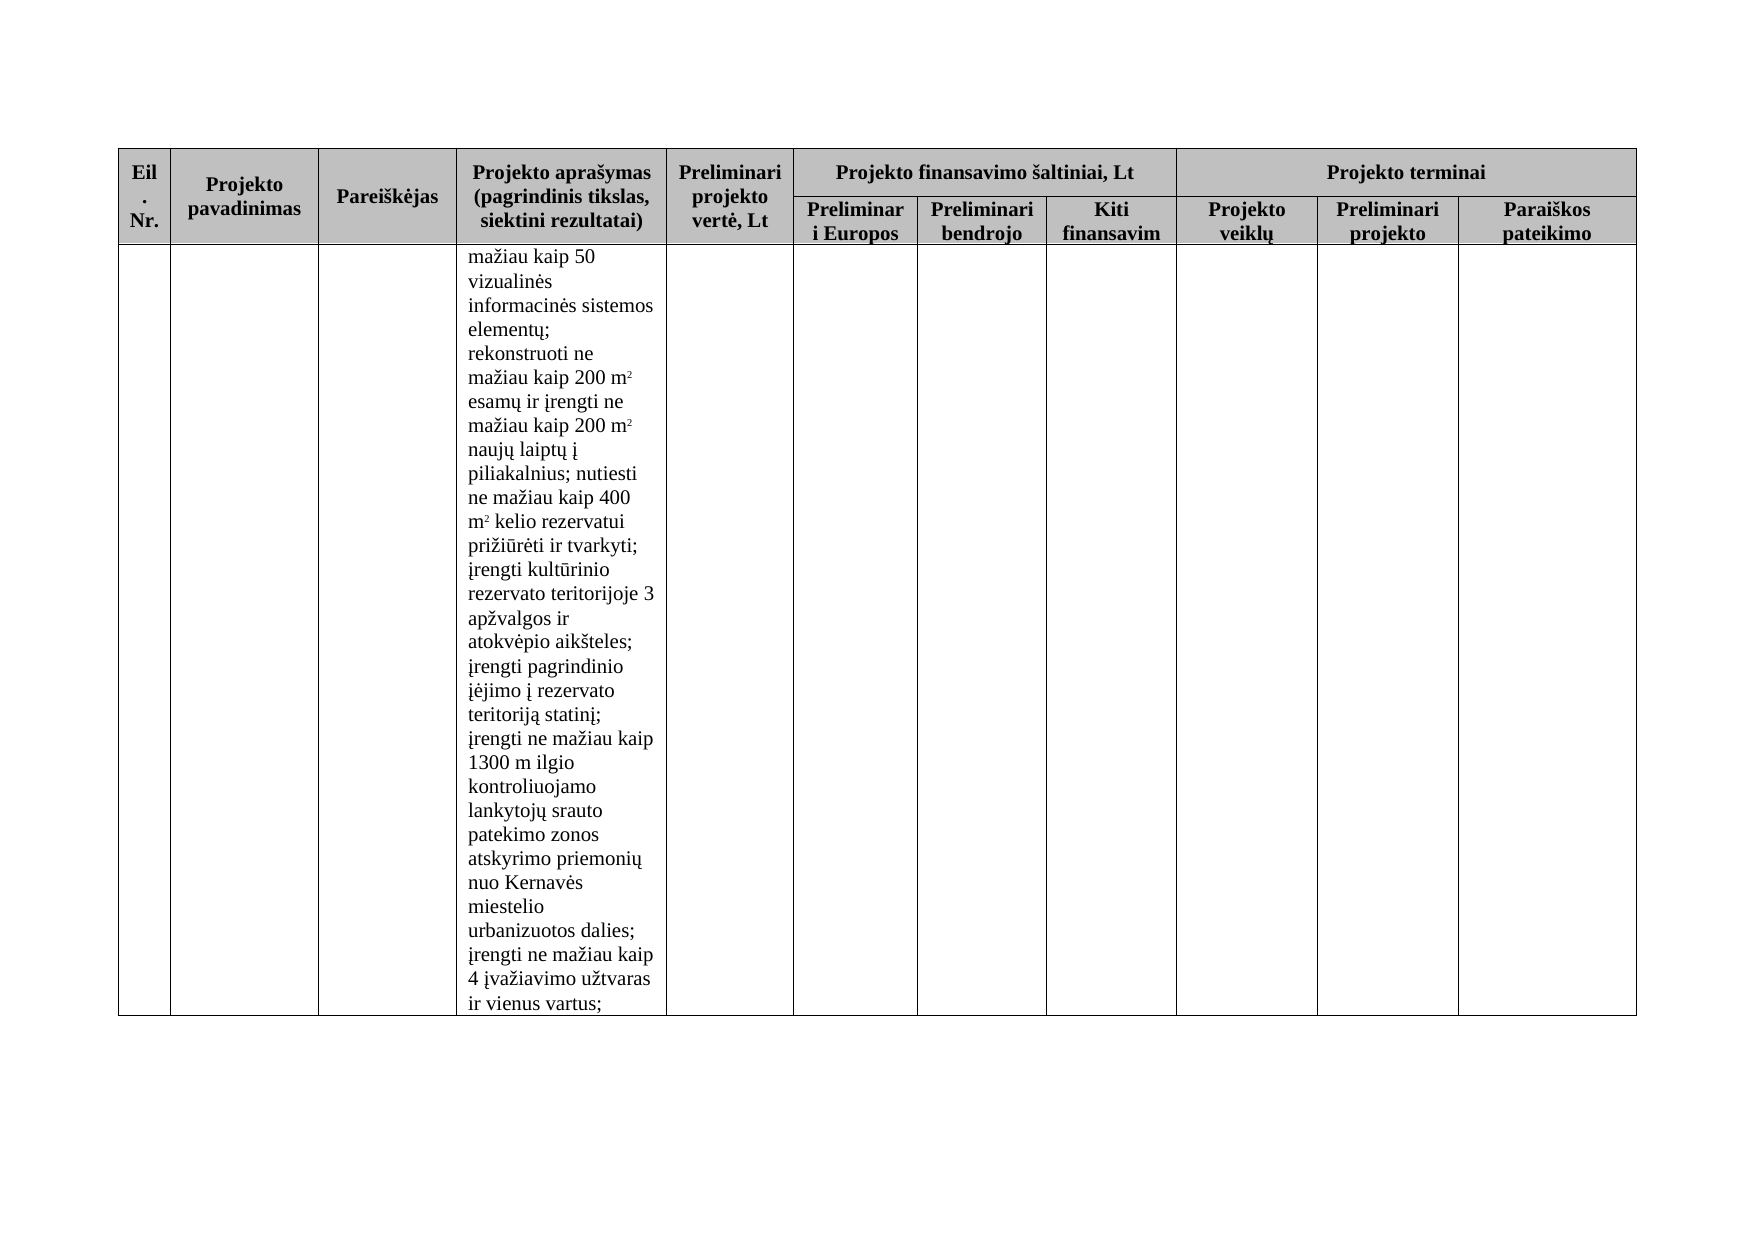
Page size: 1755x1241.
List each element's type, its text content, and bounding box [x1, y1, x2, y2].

table_header Projekto pavadinimas [171, 149, 318, 243]
table_cell [319, 245, 456, 1014]
table_cell [1177, 245, 1317, 1014]
table_cell Paraiškos pateikimo įgyvendinančiajai institucijai terminas (iki) [1459, 197, 1636, 243]
table_header Eil. Nr. [119, 149, 170, 243]
table_cell Preliminari Europos Sąjungos fondų lėšų suma (iki), Lt [794, 197, 917, 243]
table_cell mažiau kaip 50 vizualinės informacinės sistemos elementų; rekonstruoti ne mažiau kaip 200 m2 esamų ir įrengti ne mažiau kaip 200 m2 naujų laiptų į piliakalnius; nutiesti ne mažiau kaip 400 m2 kelio rezervatui prižiūrėti ir tvarkyti; įrengti kultūrinio rezervato teritorijoje 3 apžvalgos ir atokvėpio aikšteles; įrengti pagrindinio įėjimo į rezervato teritoriją statinį; įrengti ne mažiau kaip 1300 m ilgio kontroliuojamo lankytojų srauto patekimo zonos atskyrimo priemonių nuo Kernavės miestelio urbanizuotos dalies; įrengti ne mažiau kaip 4 įvažiavimo užtvaras ir vienus vartus; [457, 245, 666, 1014]
table_cell Kiti finansavimo šaltiniai, Lt [1047, 197, 1176, 243]
table_header Pareiškėjas [319, 149, 456, 243]
table_cell [1047, 245, 1176, 1014]
table_cell [171, 245, 318, 1014]
table_cell [1459, 245, 1636, 1014]
table_header Projekto aprašymas (pagrindinis tikslas, siektini rezultatai) [457, 149, 666, 243]
table_cell Preliminari projekto veiklų įgyvendinimo trukmė, mėn. [1318, 197, 1458, 243]
table_header Projekto terminai [1177, 149, 1636, 196]
table_cell [1318, 245, 1458, 1014]
table_header Preliminari projekto vertė, Lt [667, 149, 793, 243]
table_cell [119, 245, 170, 1014]
table_cell Projekto veiklų įgyvendinimo pradžia [1177, 197, 1317, 243]
table_header Projekto finansavimo šaltiniai, Lt [794, 149, 1176, 196]
table_cell [794, 245, 917, 1014]
table_cell [918, 245, 1046, 1014]
table_cell [667, 245, 793, 1014]
table_cell Preliminari bendrojo finansavimo (valstybės biudžeto) lėšų suma (iki), Lt [918, 197, 1046, 243]
